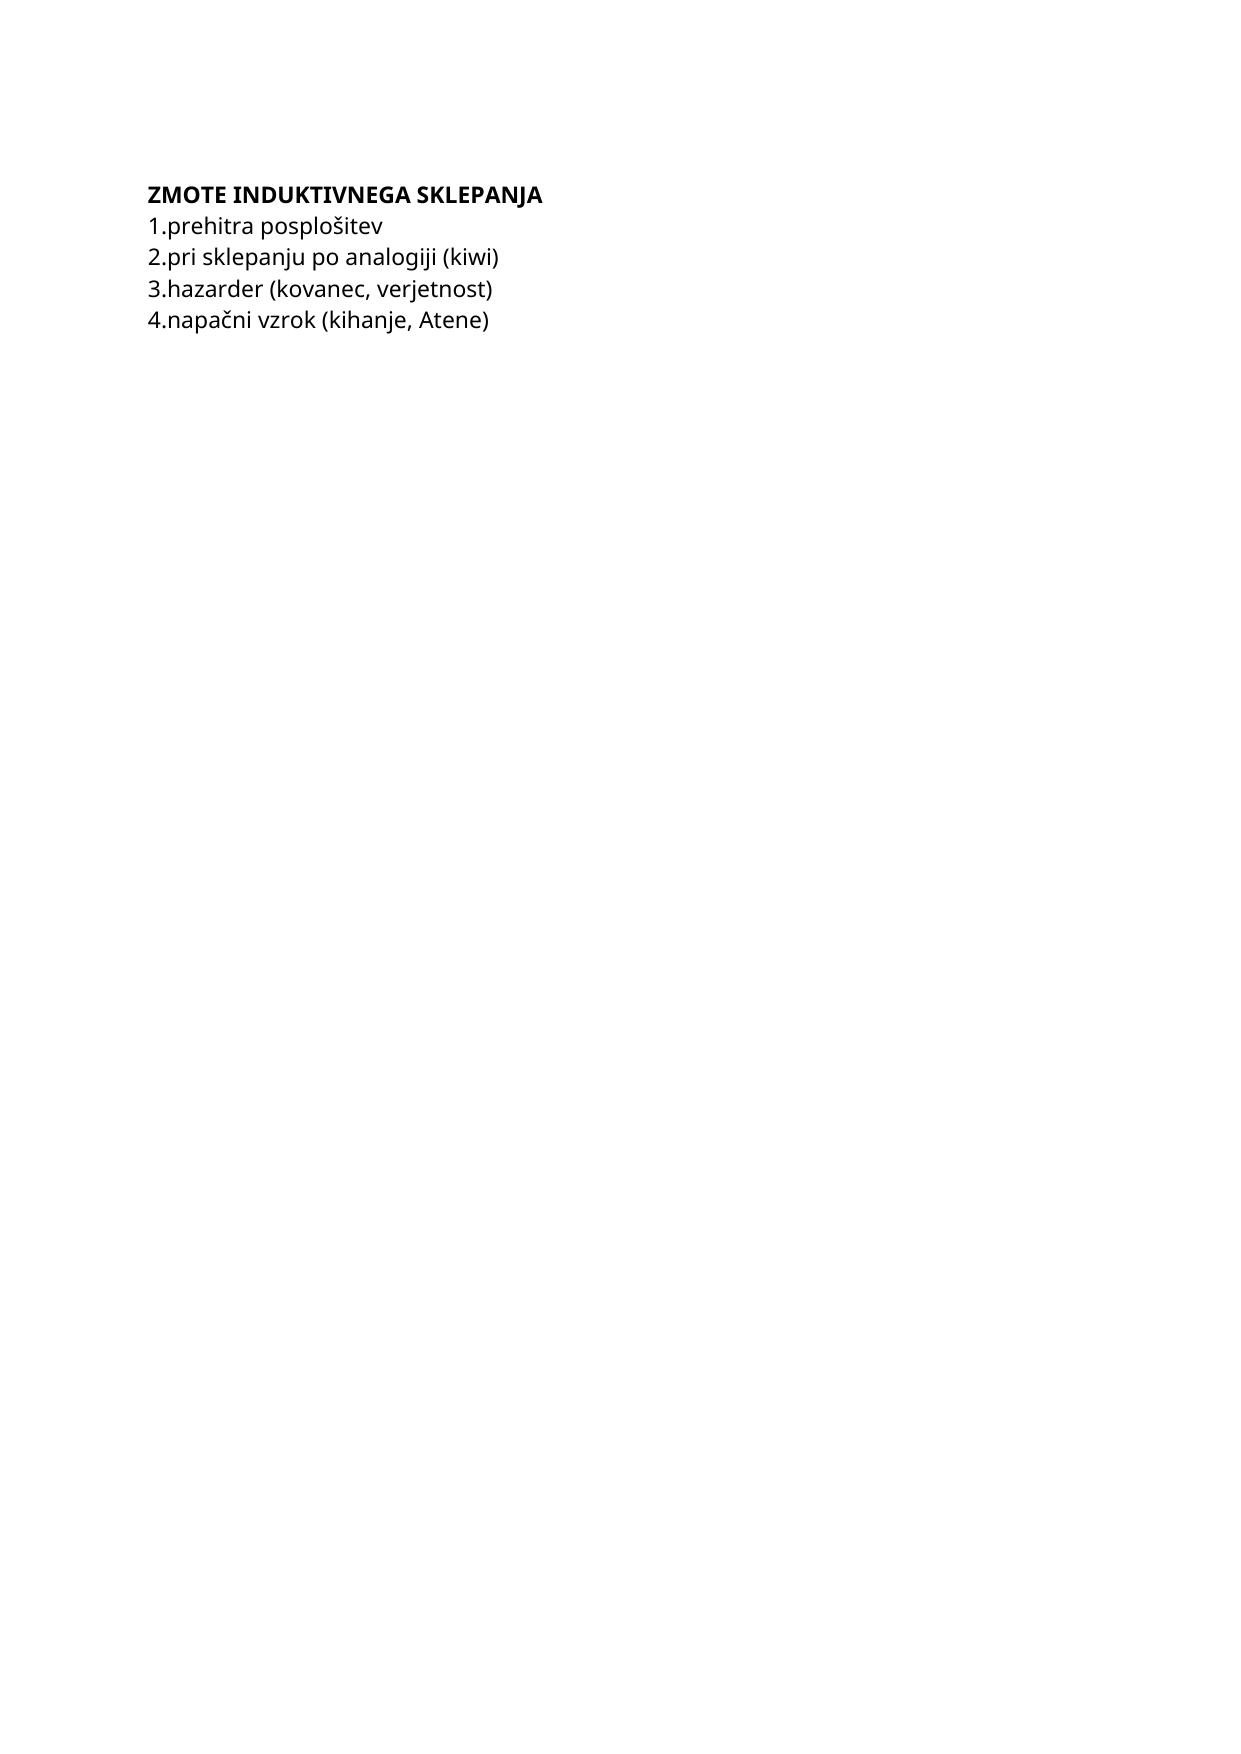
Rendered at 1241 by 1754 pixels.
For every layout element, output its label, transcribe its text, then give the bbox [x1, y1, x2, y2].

text 1.prehitra posplošitev [148, 210, 1093, 241]
text ZMOTE INDUKTIVNEGA SKLEPANJA [148, 179, 1093, 210]
text 2.pri sklepanju po analogiji (kiwi) [148, 241, 1093, 273]
text 4.napačni vzrok (kihanje, Atene) [148, 304, 1093, 335]
text 3.hazarder (kovanec, verjetnost) [148, 273, 1093, 304]
